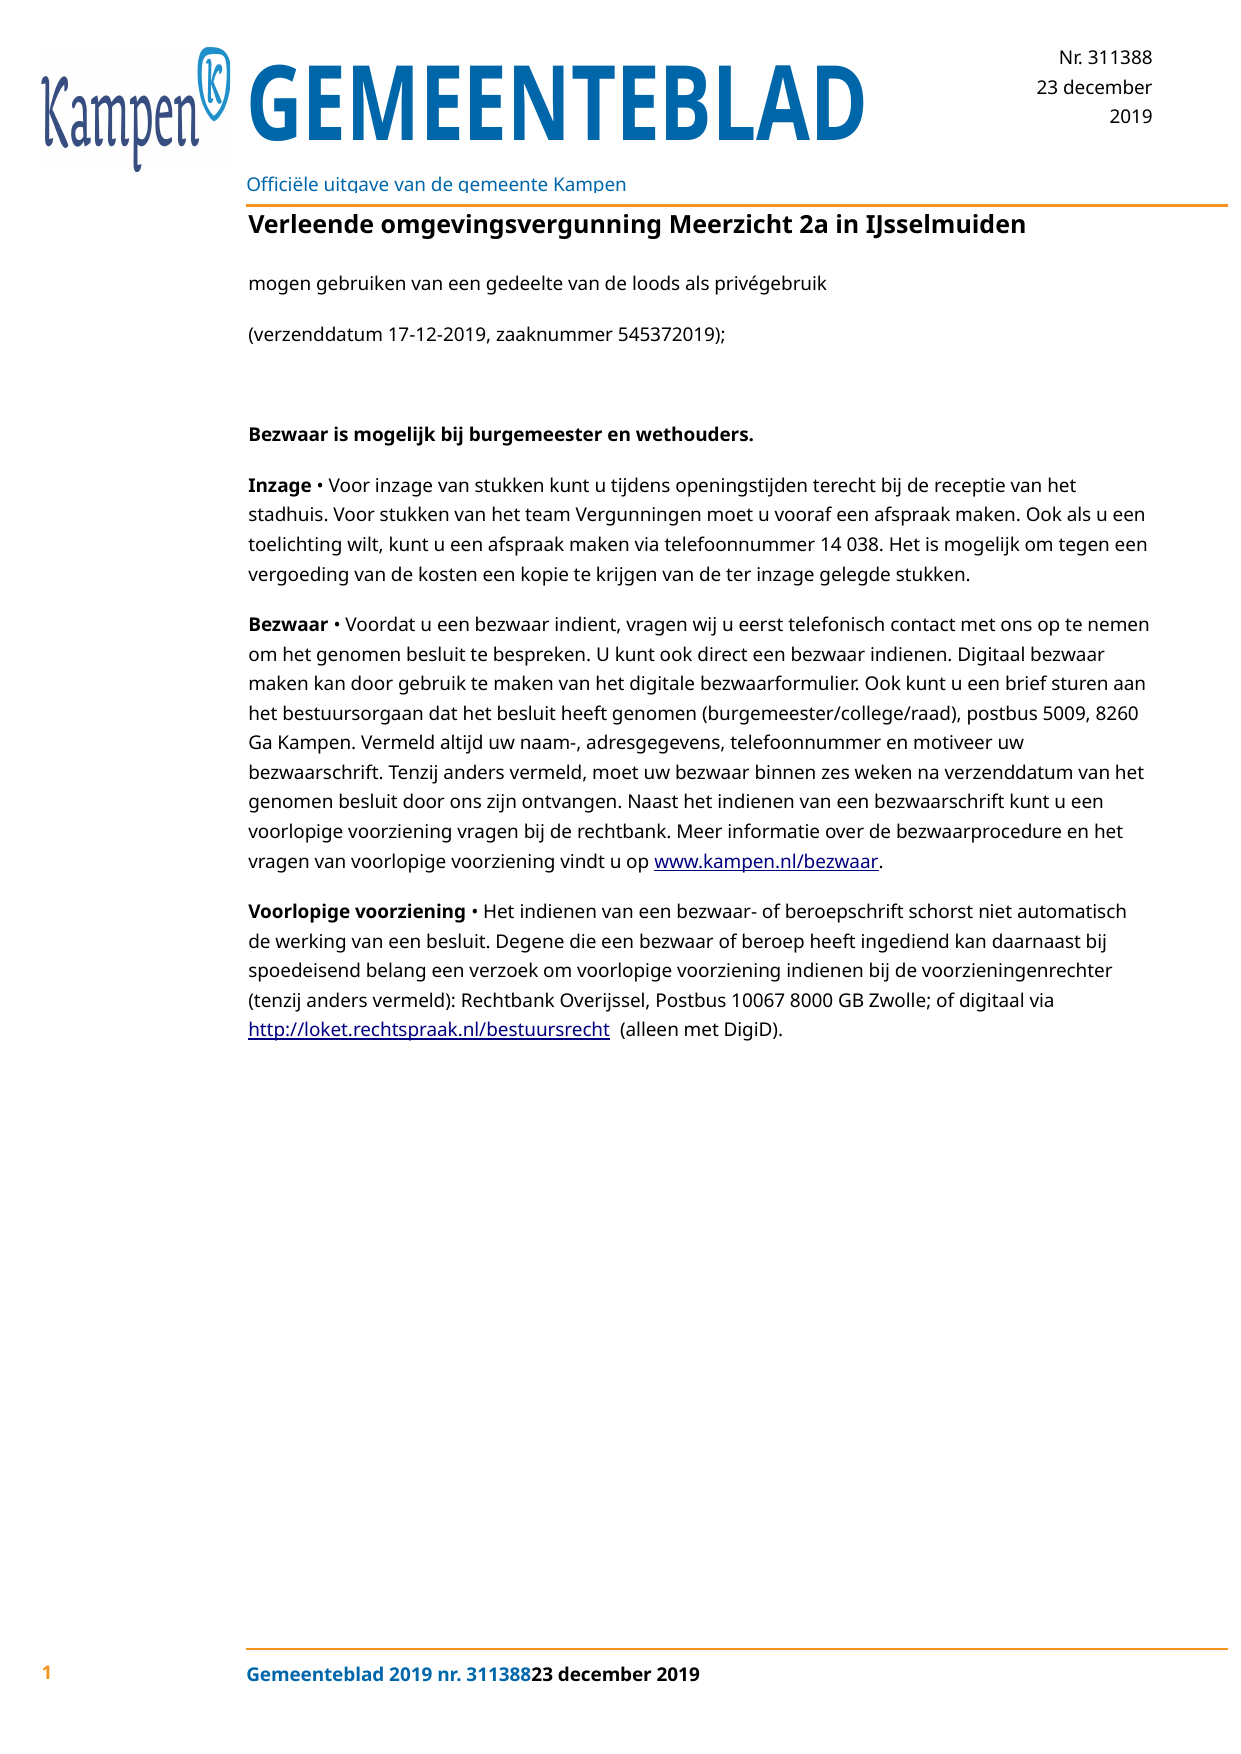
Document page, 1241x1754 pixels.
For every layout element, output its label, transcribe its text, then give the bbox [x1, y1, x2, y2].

text Verleende omgevingsvergunning Meerzicht 2a in IJsselmuiden [248, 207, 1152, 241]
text Inzage • Voor inzage van stukken kunt u tijdens openingstijden terecht bij de receptie van het stadhuis. Voor stukken van het team Vergunningen moet u vooraf een afspraak maken. Ook als u een toelichting wilt, kunt u een afspraak maken via telefoonnummer 14 038. Het is mogelijk om tegen een vergoeding van de kosten een kopie te krijgen van de ter inzage gelegde stukken. [248, 472, 1152, 586]
text Bezwaar is mogelijk bij burgemeester en wethouders. [248, 422, 1152, 447]
text (verzenddatum 17-12-2019, zaaknummer 545372019); [248, 321, 1152, 346]
text Voorlopige voorziening • Het indienen van een bezwaar- of beroepschrift schorst niet automatisch de werking van een besluit. Degene die een bezwaar of beroep heeft ingediend kan daarnaast bij spoedeisend belang een verzoek om voorlopige voorziening indienen bij de voorzieningenrechter (tenzij anders vermeld): Rechtbank Overijssel, Postbus 10067 8000 GB Zwolle; of digitaal via http://loket.rechtspraak.nl/bestuursrecht (alleen met DigiD). [248, 898, 1152, 1042]
text mogen gebruiken van een gedeelte van de loods als privégebruik [248, 270, 1152, 296]
picture [41, 47, 231, 172]
text Bezwaar • Voordat u een bezwaar indient, vragen wij u eerst telefonisch contact met ons op te nemen om het genomen besluit te bespreken. U kunt ook direct een bezwaar indienen. Digitaal bezwaar maken kan door gebruik te maken van het digitale bezwaarformulier. Ook kunt u een brief sturen aan het bestuursorgaan dat het besluit heeft genomen (burgemeester/college/raad), postbus 5009, 8260 Ga Kampen. Vermeld altijd uw naam-, adresgegevens, telefoonnummer en motiveer uw bezwaarschrift. Tenzij anders vermeld, moet uw bezwaar binnen zes weken na verzenddatum van het genomen besluit door ons zijn ontvangen. Naast het indienen van een bezwaarschrift kunt u een voorlopige voorziening vragen bij de rechtbank. Meer informatie over de bezwaarprocedure en het vragen van voorlopige voorziening vindt u op www.kampen.nl/bezwaar. [248, 611, 1152, 873]
